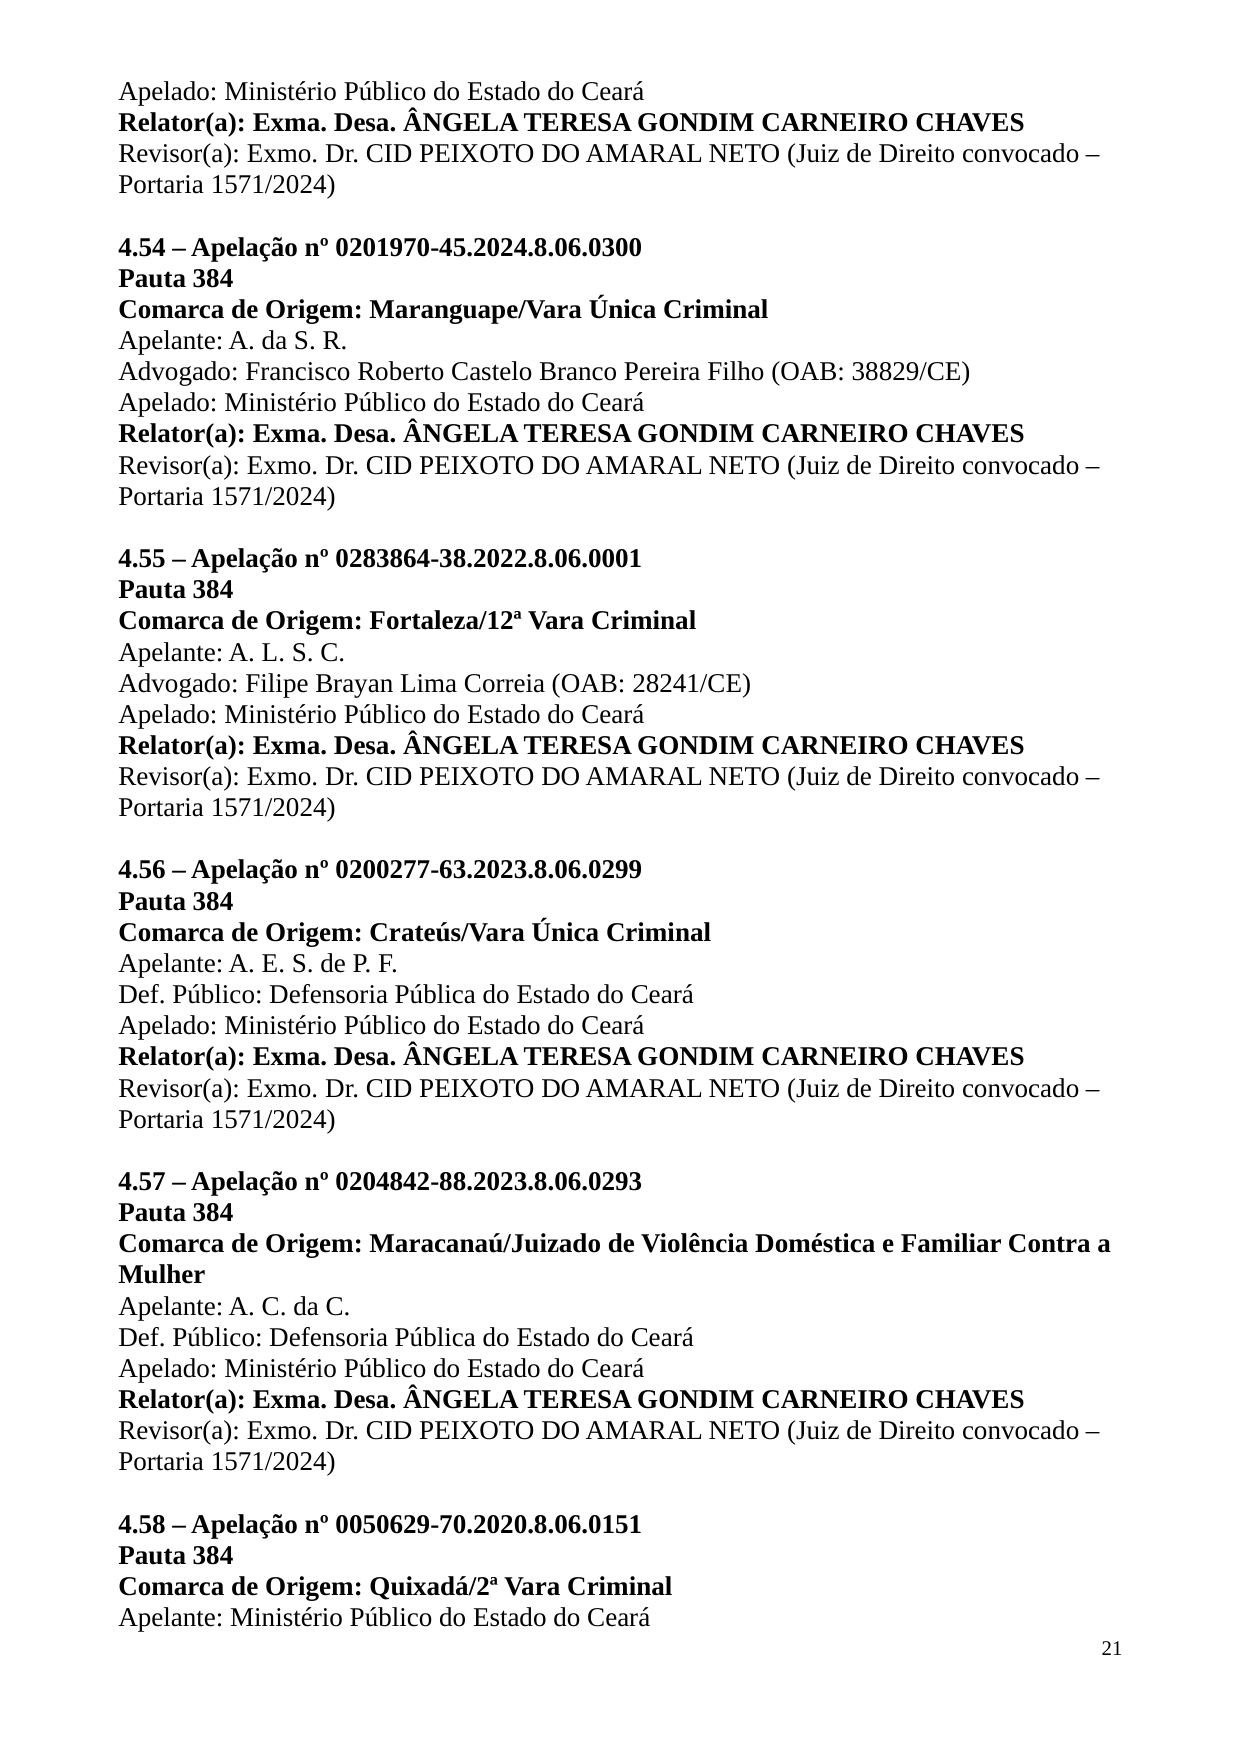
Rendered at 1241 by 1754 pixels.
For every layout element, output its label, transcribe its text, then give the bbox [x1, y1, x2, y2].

text Advogado: Filipe Brayan Lima Correia (OAB: 28241/CE) [118, 667, 1122, 698]
text Relator(a): Exma. Desa. ÂNGELA TERESA GONDIM CARNEIRO CHAVES [118, 106, 1122, 137]
text Pauta 384 [118, 573, 1122, 604]
text Relator(a): Exma. Desa. ÂNGELA TERESA GONDIM CARNEIRO CHAVES [118, 1041, 1122, 1072]
text Pauta 384 [118, 885, 1122, 916]
text Def. Público: Defensoria Pública do Estado do Ceará [118, 978, 1122, 1009]
text Revisor(a): Exmo. Dr. CID PEIXOTO DO AMARAL NETO (Juiz de Direito convocado – Portaria 1571/2024) [118, 449, 1122, 511]
text Revisor(a): Exmo. Dr. CID PEIXOTO DO AMARAL NETO (Juiz de Direito convocado – Portaria 1571/2024) [118, 1414, 1122, 1477]
text Revisor(a): Exmo. Dr. CID PEIXOTO DO AMARAL NETO (Juiz de Direito convocado – Portaria 1571/2024) [118, 1072, 1122, 1134]
text Apelante: A. L. S. C. [118, 636, 1122, 667]
text Comarca de Origem: Crateús/Vara Única Criminal [118, 916, 1122, 947]
text 4.56 – Apelação nº 0200277-63.2023.8.06.0299 [118, 854, 1122, 885]
text Apelado: Ministério Público do Estado do Ceará [118, 698, 1122, 729]
text Apelado: Ministério Público do Estado do Ceará [118, 1009, 1122, 1041]
text Comarca de Origem: Maranguape/Vara Única Criminal [118, 293, 1122, 324]
text Apelante: A. C. da C. [118, 1290, 1122, 1321]
text Relator(a): Exma. Desa. ÂNGELA TERESA GONDIM CARNEIRO CHAVES [118, 729, 1122, 760]
text 4.57 – Apelação nº 0204842-88.2023.8.06.0293 [118, 1165, 1122, 1196]
text Apelante: A. E. S. de P. F. [118, 947, 1122, 978]
text Comarca de Origem: Quixadá/2ª Vara Criminal [118, 1570, 1122, 1601]
text 4.55 – Apelação nº 0283864-38.2022.8.06.0001 [118, 542, 1122, 573]
text Apelado: Ministério Público do Estado do Ceará [118, 386, 1122, 418]
text Relator(a): Exma. Desa. ÂNGELA TERESA GONDIM CARNEIRO CHAVES [118, 1383, 1122, 1414]
text Relator(a): Exma. Desa. ÂNGELA TERESA GONDIM CARNEIRO CHAVES [118, 418, 1122, 449]
text Comarca de Origem: Maracanaú/Juizado de Violência Doméstica e Familiar Contra a Mulher [118, 1227, 1122, 1290]
text Revisor(a): Exmo. Dr. CID PEIXOTO DO AMARAL NETO (Juiz de Direito convocado – Portaria 1571/2024) [118, 760, 1122, 822]
text Apelante: Ministério Público do Estado do Ceará [118, 1601, 1122, 1632]
text 4.54 – Apelação nº 0201970-45.2024.8.06.0300 [118, 231, 1122, 262]
text Revisor(a): Exmo. Dr. CID PEIXOTO DO AMARAL NETO (Juiz de Direito convocado – Portaria 1571/2024) [118, 137, 1122, 199]
text Comarca de Origem: Fortaleza/12ª Vara Criminal [118, 604, 1122, 636]
text 4.58 – Apelação nº 0050629-70.2020.8.06.0151 [118, 1508, 1122, 1539]
text Pauta 384 [118, 1196, 1122, 1227]
text Pauta 384 [118, 262, 1122, 293]
text Pauta 384 [118, 1539, 1122, 1570]
text Apelado: Ministério Público do Estado do Ceará [118, 1352, 1122, 1383]
text Apelado: Ministério Público do Estado do Ceará [118, 75, 1122, 106]
text Apelante: A. da S. R. [118, 324, 1122, 355]
text Advogado: Francisco Roberto Castelo Branco Pereira Filho (OAB: 38829/CE) [118, 355, 1122, 386]
text Def. Público: Defensoria Pública do Estado do Ceará [118, 1321, 1122, 1352]
